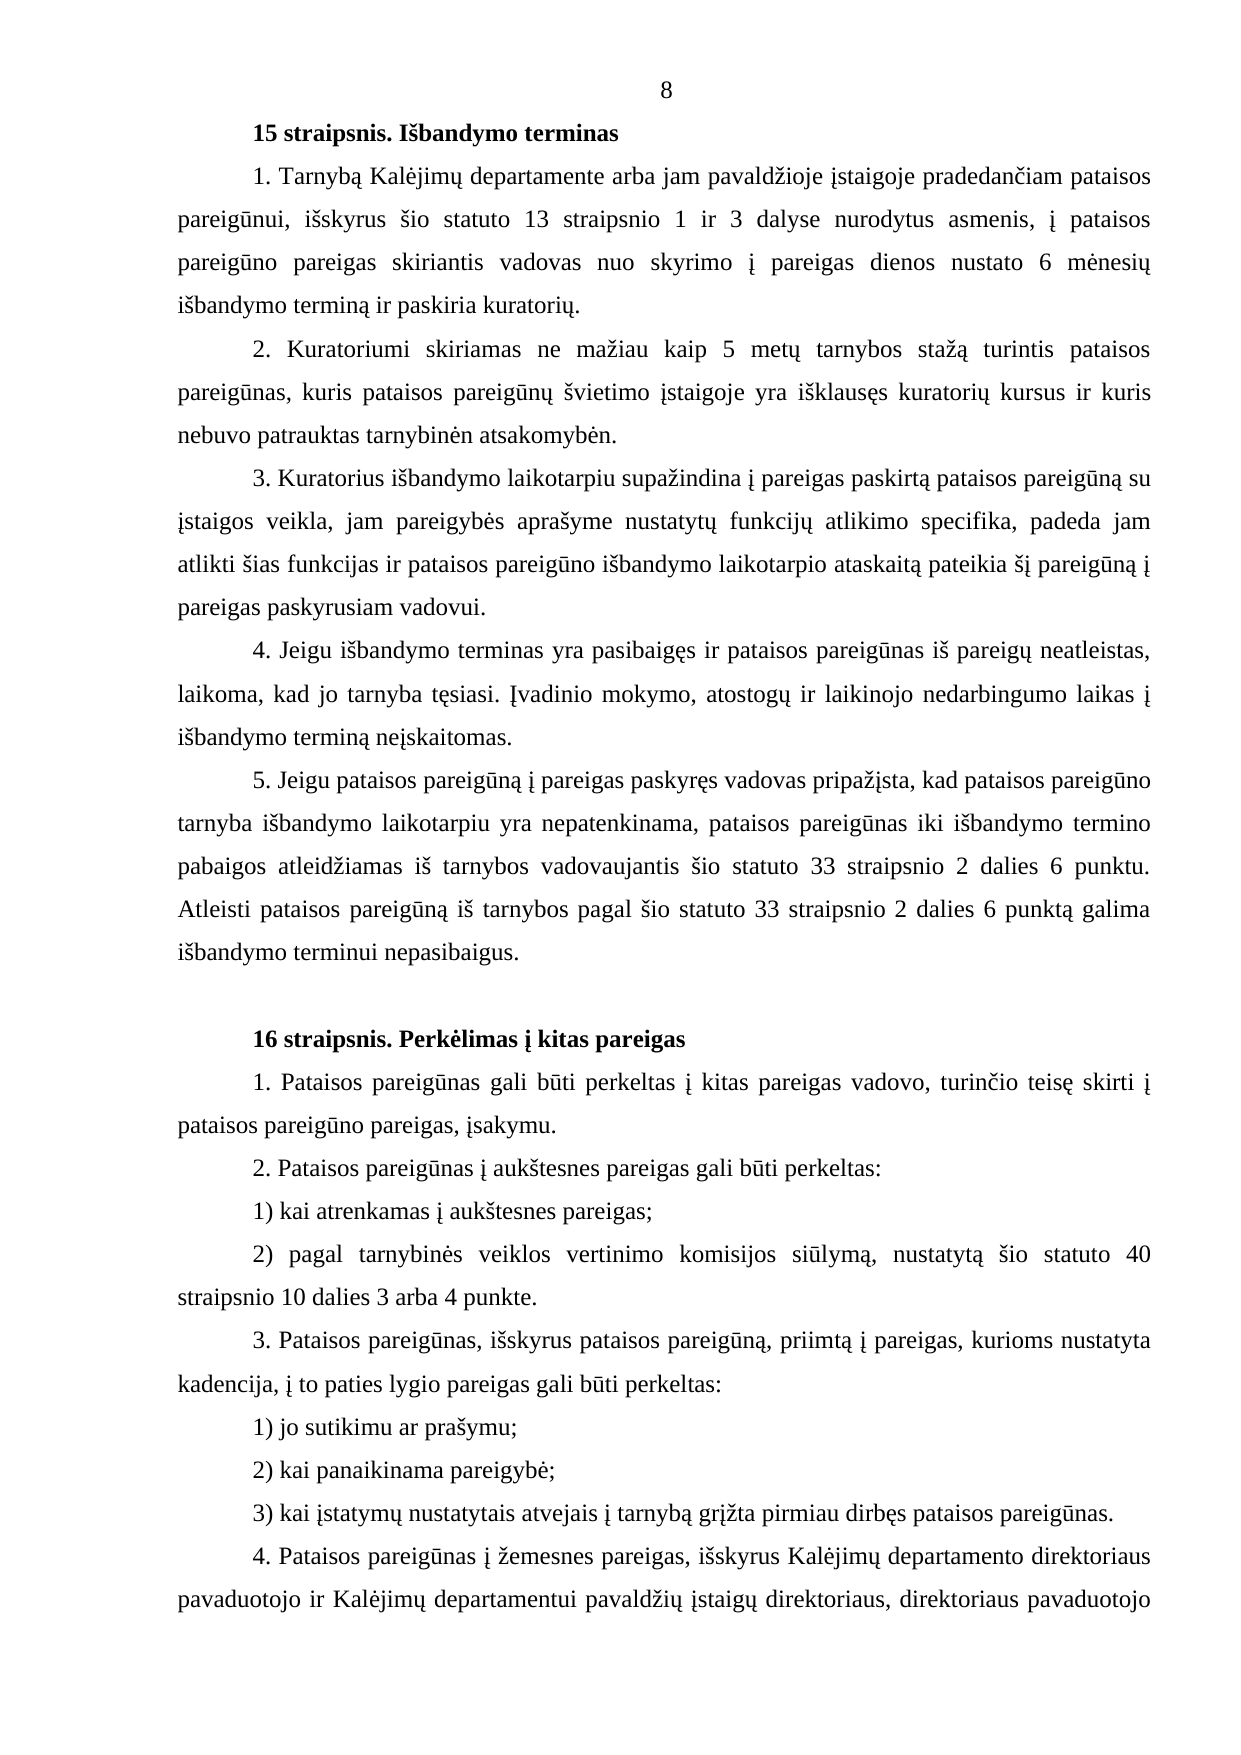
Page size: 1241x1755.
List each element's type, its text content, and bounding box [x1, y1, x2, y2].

text 4. Pataisos pareigūnas į žemesnes pareigas, išskyrus Kalėjimų departamento direktoriaus pavaduotojo ir Kalėjimų departamentui pavaldžių įstaigų direktoriaus, direktoriaus pavaduotojo [177, 1541, 1152, 1613]
text 4. Jeigu išbandymo terminas yra pasibaigęs ir pataisos pareigūnas iš pareigų neatleistas, laikoma, kad jo tarnyba tęsiasi. Įvadinio mokymo, atostogų ir laikinojo nedarbingumo laikas į išbandymo terminą neįskaitomas. [177, 636, 1152, 751]
text 16 straipsnis. Perkėlimas į kitas pareigas [177, 1024, 1152, 1052]
text 2) pagal tarnybinės veiklos vertinimo komisijos siūlymą, nustatytą šio statuto 40 straipsnio 10 dalies 3 arba 4 punkte. [177, 1239, 1152, 1311]
text 1) jo sutikimu ar prašymu; [177, 1412, 1152, 1441]
text 3) kai įstatymų nustatytais atvejais į tarnybą grįžta pirmiau dirbęs pataisos pareigūnas. [177, 1498, 1152, 1527]
text 2. Kuratoriumi skiriamas ne mažiau kaip 5 metų tarnybos stažą turintis pataisos pareigūnas, kuris pataisos pareigūnų švietimo įstaigoje yra išklausęs kuratorių kursus ir kuris nebuvo patrauktas tarnybinėn atsakomybėn. [177, 334, 1152, 449]
text 15 straipsnis. Išbandymo terminas [177, 118, 1152, 147]
text 3. Pataisos pareigūnas, išskyrus pataisos pareigūną, priimtą į pareigas, kurioms nustatyta kadencija, į to paties lygio pareigas gali būti perkeltas: [177, 1326, 1152, 1397]
text 5. Jeigu pataisos pareigūną į pareigas paskyręs vadovas pripažįsta, kad pataisos pareigūno tarnyba išbandymo laikotarpiu yra nepatenkinama, pataisos pareigūnas iki išbandymo termino pabaigos atleidžiamas iš tarnybos vadovaujantis šio statuto 33 straipsnio 2 dalies 6 punktu. Atleisti pataisos pareigūną iš tarnybos pagal šio statuto 33 straipsnio 2 dalies 6 punktą galima išbandymo terminui nepasibaigus. [177, 765, 1152, 966]
text 2) kai panaikinama pareigybė; [177, 1455, 1152, 1484]
text 1. Tarnybą Kalėjimų departamente arba jam pavaldžioje įstaigoje pradedančiam pataisos pareigūnui, išskyrus šio statuto 13 straipsnio 1 ir 3 dalyse nurodytus asmenis, į pataisos pareigūno pareigas skiriantis vadovas nuo skyrimo į pareigas dienos nustato 6 mėnesių išbandymo terminą ir paskiria kuratorių. [177, 161, 1152, 319]
text 2. Pataisos pareigūnas į aukštesnes pareigas gali būti perkeltas: [177, 1153, 1152, 1182]
text 3. Kuratorius išbandymo laikotarpiu supažindina į pareigas paskirtą pataisos pareigūną su įstaigos veikla, jam pareigybės aprašyme nustatytų funkcijų atlikimo specifika, padeda jam atlikti šias funkcijas ir pataisos pareigūno išbandymo laikotarpio ataskaitą pateikia šį pareigūną į pareigas paskyrusiam vadovui. [177, 463, 1152, 621]
text 1) kai atrenkamas į aukštesnes pareigas; [177, 1196, 1152, 1225]
text 1. Pataisos pareigūnas gali būti perkeltas į kitas pareigas vadovo, turinčio teisę skirti į pataisos pareigūno pareigas, įsakymu. [177, 1067, 1152, 1139]
